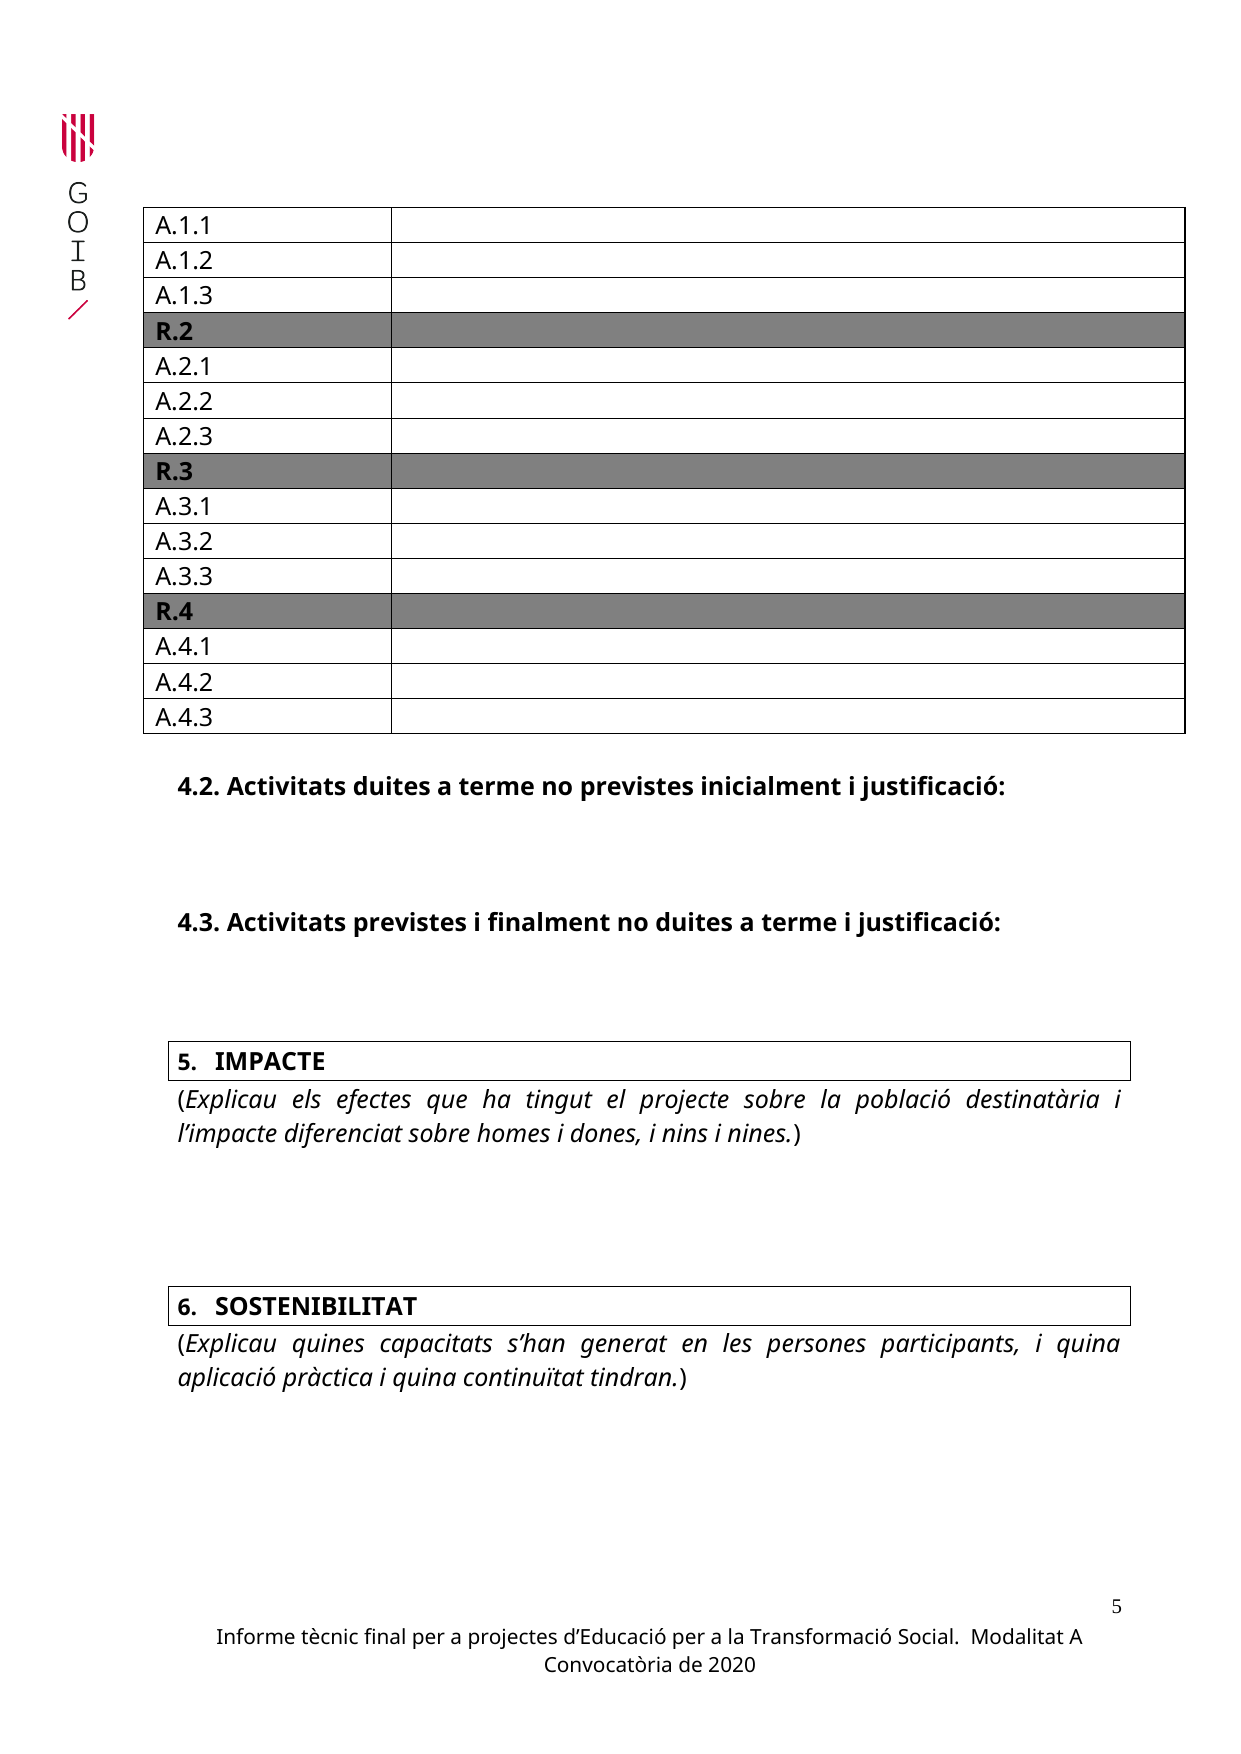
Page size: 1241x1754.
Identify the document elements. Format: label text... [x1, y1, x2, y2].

text 4.3. Activitats previstes i finalment no duites a terme i justificació: [177, 905, 1122, 939]
picture [33, 91, 123, 350]
table_cell R.3 [144, 454, 391, 488]
table_cell [392, 489, 1184, 523]
table_cell A.2.3 [144, 419, 391, 452]
table_cell R.4 [144, 594, 391, 628]
table_cell [392, 454, 1184, 488]
table_cell A.2.1 [144, 348, 391, 382]
table_cell A.3.1 [144, 489, 391, 523]
table_cell A.4.1 [144, 629, 391, 663]
table_cell A.4.3 [144, 699, 391, 733]
table_cell [392, 629, 1184, 663]
subtitle 4.2. Activitats duites a terme no previstes inicialment i justificació: [177, 768, 1122, 802]
table_cell [392, 243, 1184, 277]
table_cell [392, 594, 1184, 628]
table_cell [392, 419, 1184, 452]
text (Explicau els efectes que ha tingut el projecte sobre la població destinatària i l’impacte diferenciat sobre homes i dones, i nins i nines.) [177, 1081, 1122, 1149]
table_cell [392, 383, 1184, 417]
table_cell [392, 664, 1184, 698]
table_cell [392, 699, 1184, 733]
table_cell [392, 348, 1184, 382]
table_cell [392, 208, 1184, 242]
table_cell A.1.1 [144, 208, 391, 242]
table_cell A.1.2 [144, 243, 391, 277]
text (Explicau quines capacitats s’han generat en les persones participants, i quina aplicació pràctica i quina continuïtat tindran.) [177, 1326, 1122, 1394]
list SOSTENIBILITAT [169, 1287, 1130, 1325]
table_cell R.2 [144, 313, 391, 347]
list IMPACTE [169, 1042, 1130, 1080]
table_cell A.4.2 [144, 664, 391, 698]
table_cell [392, 278, 1184, 312]
table_cell A.3.3 [144, 559, 391, 593]
table_cell A.3.2 [144, 524, 391, 558]
table_cell A.2.2 [144, 383, 391, 417]
table_cell [392, 313, 1184, 347]
table_cell [392, 524, 1184, 558]
table_cell [392, 559, 1184, 593]
table_cell A.1.3 [144, 278, 391, 312]
